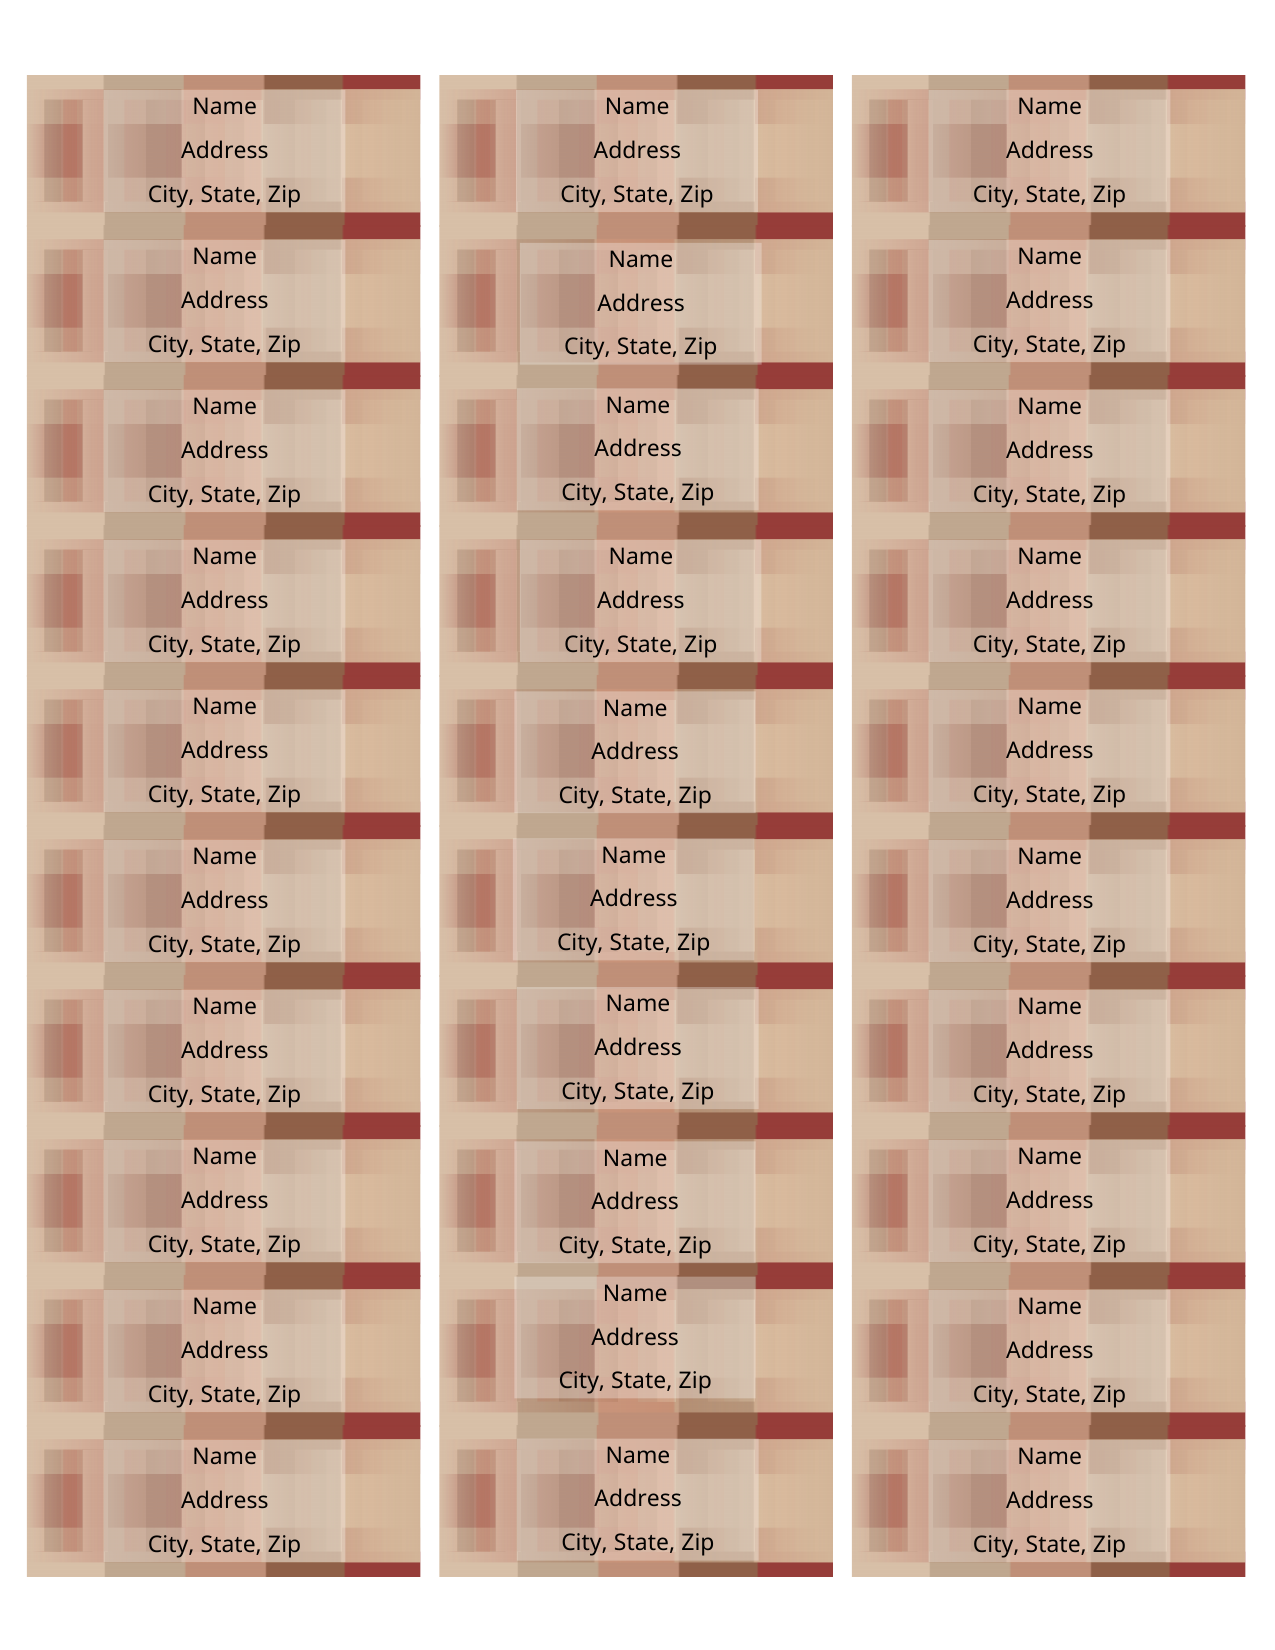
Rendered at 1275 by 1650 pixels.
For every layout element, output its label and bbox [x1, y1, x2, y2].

table_cell [833, 975, 851, 1125]
table_header [833, 75, 851, 225]
table_cell [833, 675, 851, 825]
table_cell [833, 1125, 851, 1275]
table_cell [421, 825, 439, 975]
table_cell [421, 1275, 439, 1425]
table_cell [421, 375, 439, 525]
table_cell [833, 375, 851, 525]
table_cell [421, 975, 439, 1125]
table_cell [833, 825, 851, 975]
table_cell [421, 525, 439, 675]
picture [26, 75, 421, 1577]
picture [851, 75, 1246, 1577]
table_header [421, 75, 439, 225]
table_cell [833, 1425, 851, 1575]
table_cell [421, 1425, 439, 1575]
table_cell [833, 1275, 851, 1425]
picture [439, 75, 833, 1577]
table_cell [421, 675, 439, 825]
table_cell [833, 225, 851, 375]
table_cell [833, 525, 851, 675]
table_cell [421, 225, 439, 375]
table_cell [421, 1125, 439, 1275]
